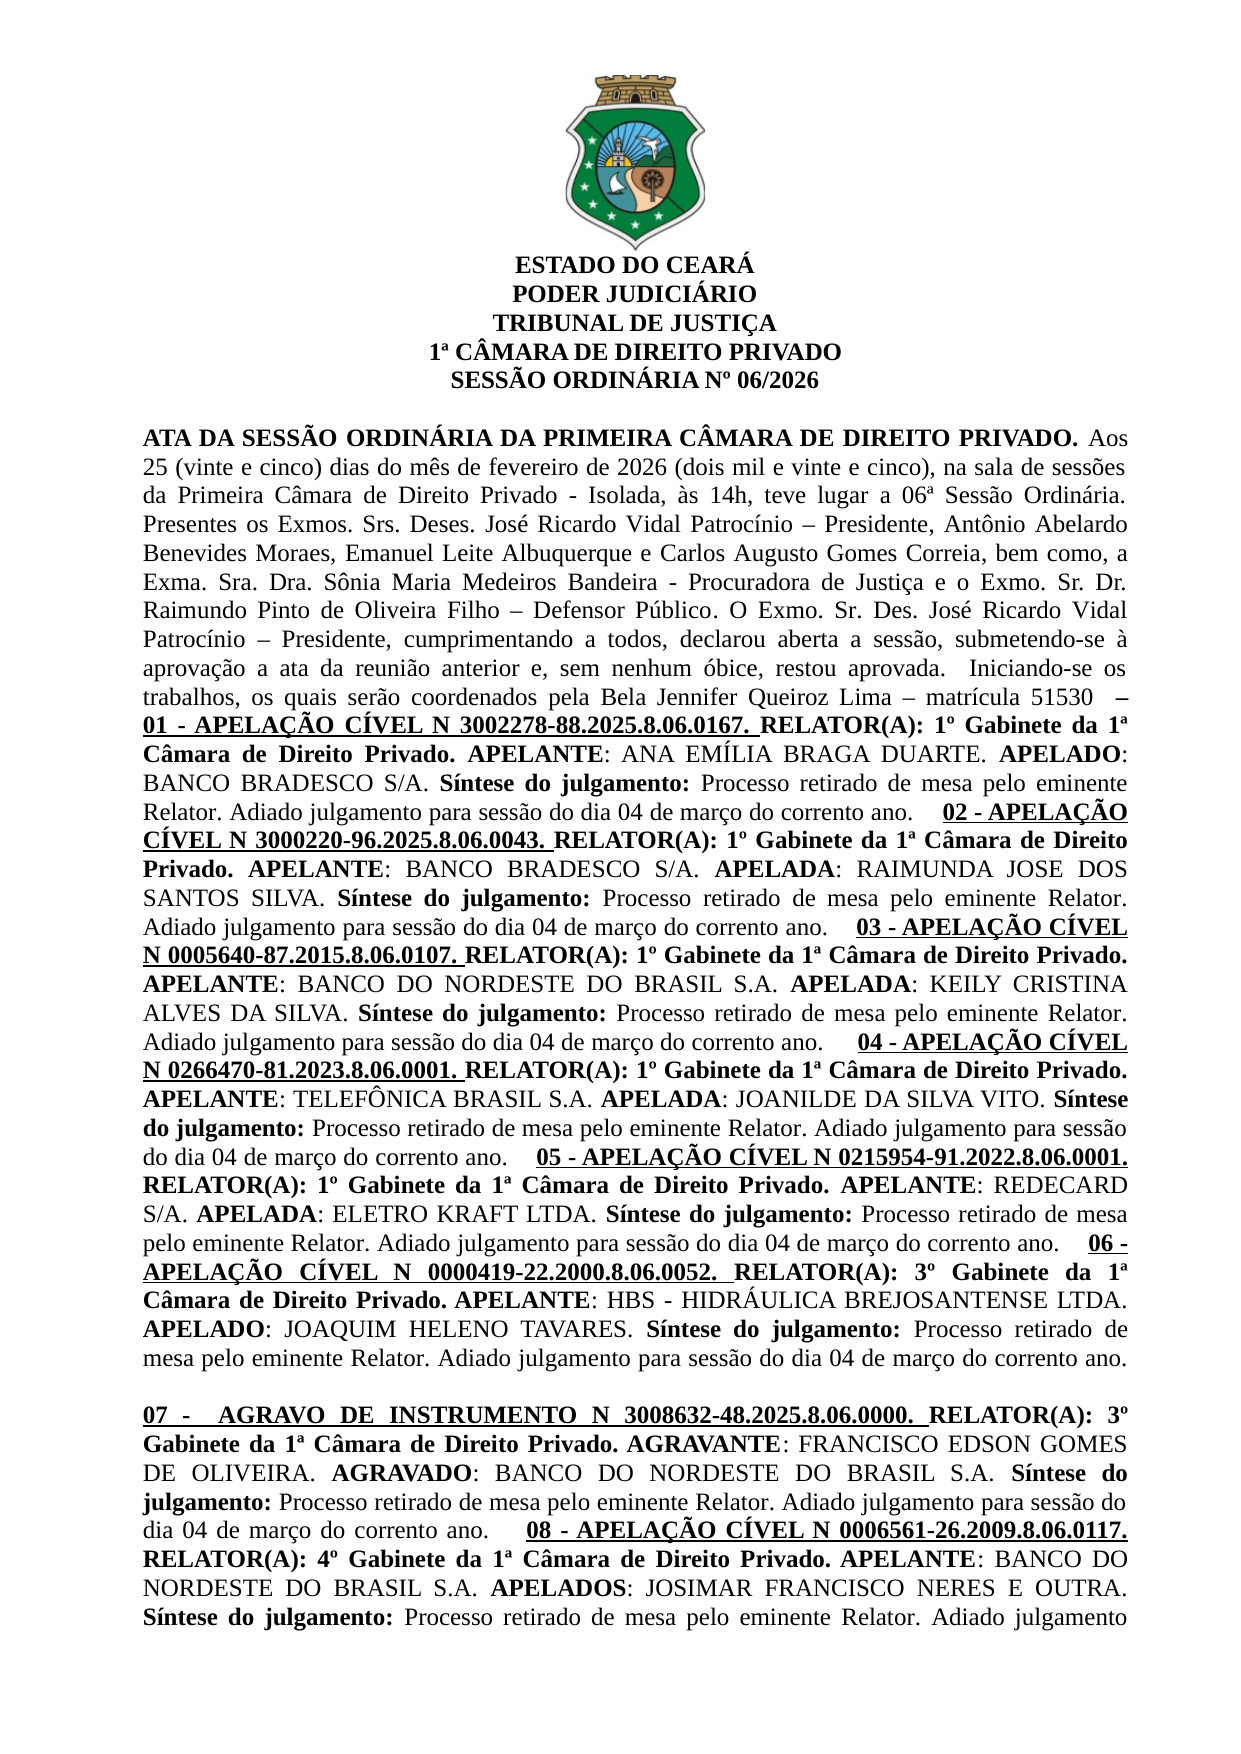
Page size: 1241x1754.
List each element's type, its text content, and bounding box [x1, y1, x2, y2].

text ATA DA SESSÃO ORDINÁRIA DA PRIMEIRA CÂMARA DE DIREITO PRIVADO. Aos 25 (vinte e cinco) dias do mês de fevereiro de 2026 (dois mil e vinte e cinco), na sala de sessões da Primeira Câmara de Direito Privado - Isolada, às 14h, teve lugar a 06ª Sessão Ordinária. Presentes os Exmos. Srs. Deses. José Ricardo Vidal Patrocínio – Presidente, Antônio Abelardo Benevides Moraes, Emanuel Leite Albuquerque e Carlos Augusto Gomes Correia, bem como, a Exma. Sra. Dra. Sônia Maria Medeiros Bandeira - Procuradora de Justiça e o Exmo. Sr. Dr. Raimundo Pinto de Oliveira Filho – Defensor Público. O Exmo. Sr. Des. José Ricardo Vidal Patrocínio – Presidente, cumprimentando a todos, declarou aberta a sessão, submetendo-se à aprovação a ata da reunião anterior e, sem nenhum óbice, restou aprovada. Iniciando-se os trabalhos, os quais serão coordenados pela Bela Jennifer Queiroz Lima – matrícula 51530 – 01 - APELAÇÃO CÍVEL N 3002278-88.2025.8.06.0167. RELATOR(A): 1º Gabinete da 1ª Câmara de Direito Privado. APELANTE: ANA EMÍLIA BRAGA DUARTE. APELADO: BANCO BRADESCO S/A. Síntese do julgamento: Processo retirado de mesa pelo eminente Relator. Adiado julgamento para sessão do dia 04 de março do corrento ano. 02 - APELAÇÃO CÍVEL N 3000220-96.2025.8.06.0043. RELATOR(A): 1º Gabinete da 1ª Câmara de Direito Privado. APELANTE: BANCO BRADESCO S/A. APELADA: RAIMUNDA JOSE DOS SANTOS SILVA. Síntese do julgamento: Processo retirado de mesa pelo eminente Relator. Adiado julgamento para sessão do dia 04 de março do corrento ano. 03 - APELAÇÃO CÍVEL N 0005640-87.2015.8.06.0107. RELATOR(A): 1º Gabinete da 1ª Câmara de Direito Privado. APELANTE: BANCO DO NORDESTE DO BRASIL S.A. APELADA: KEILY CRISTINA ALVES DA SILVA. Síntese do julgamento: Processo retirado de mesa pelo eminente Relator. Adiado julgamento para sessão do dia 04 de março do corrento ano. 04 - APELAÇÃO CÍVEL N 0266470-81.2023.8.06.0001. RELATOR(A): 1º Gabinete da 1ª Câmara de Direito Privado. APELANTE: TELEFÔNICA BRASIL S.A. APELADA: JOANILDE DA SILVA VITO. Síntese do julgamento: Processo retirado de mesa pelo eminente Relator. Adiado julgamento para sessão do dia 04 de março do corrento ano. 05 - APELAÇÃO CÍVEL N 0215954-91.2022.8.06.0001. RELATOR(A): 1º Gabinete da 1ª Câmara de Direito Privado. APELANTE: REDECARD S/A. APELADA: ELETRO KRAFT LTDA. Síntese do julgamento: Processo retirado de mesa pelo eminente Relator. Adiado julgamento para sessão do dia 04 de março do corrento ano. 06 - APELAÇÃO CÍVEL N 0000419-22.2000.8.06.0052. RELATOR(A): 3º Gabinete da 1ª Câmara de Direito Privado. APELANTE: HBS - HIDRÁULICA BREJOSANTENSE LTDA. APELADO: JOAQUIM HELENO TAVARES. Síntese do julgamento: Processo retirado de mesa pelo eminente Relator. Adiado julgamento para sessão do dia 04 de março do corrento ano. 07 - AGRAVO DE INSTRUMENTO N 3008632-48.2025.8.06.0000. RELATOR(A): 3º Gabinete da 1ª Câmara de Direito Privado. AGRAVANTE: FRANCISCO EDSON GOMES DE OLIVEIRA. AGRAVADO: BANCO DO NORDESTE DO BRASIL S.A. Síntese do julgamento: Processo retirado de mesa pelo eminente Relator. Adiado julgamento para sessão do dia 04 de março do corrento ano. 08 - APELAÇÃO CÍVEL N 0006561-26.2009.8.06.0117. RELATOR(A): 4º Gabinete da 1ª Câmara de Direito Privado. APELANTE: BANCO DO NORDESTE DO BRASIL S.A. APELADOS: JOSIMAR FRANCISCO NERES E OUTRA. Síntese do julgamento: Processo retirado de mesa pelo eminente Relator. Adiado julgamento [143, 423, 1128, 1630]
text TRIBUNAL DE JUSTIÇA [141, 308, 1128, 337]
text ESTADO DO CEARÁ [141, 250, 1128, 279]
text 1ª CÂMARA DE DIREITO PRIVADO [143, 337, 1128, 365]
picture [565, 75, 706, 251]
text PODER JUDICIÁRIO [141, 279, 1128, 308]
subtitle SESSÃO ORDINÁRIA Nº 06/2026 [141, 365, 1128, 394]
